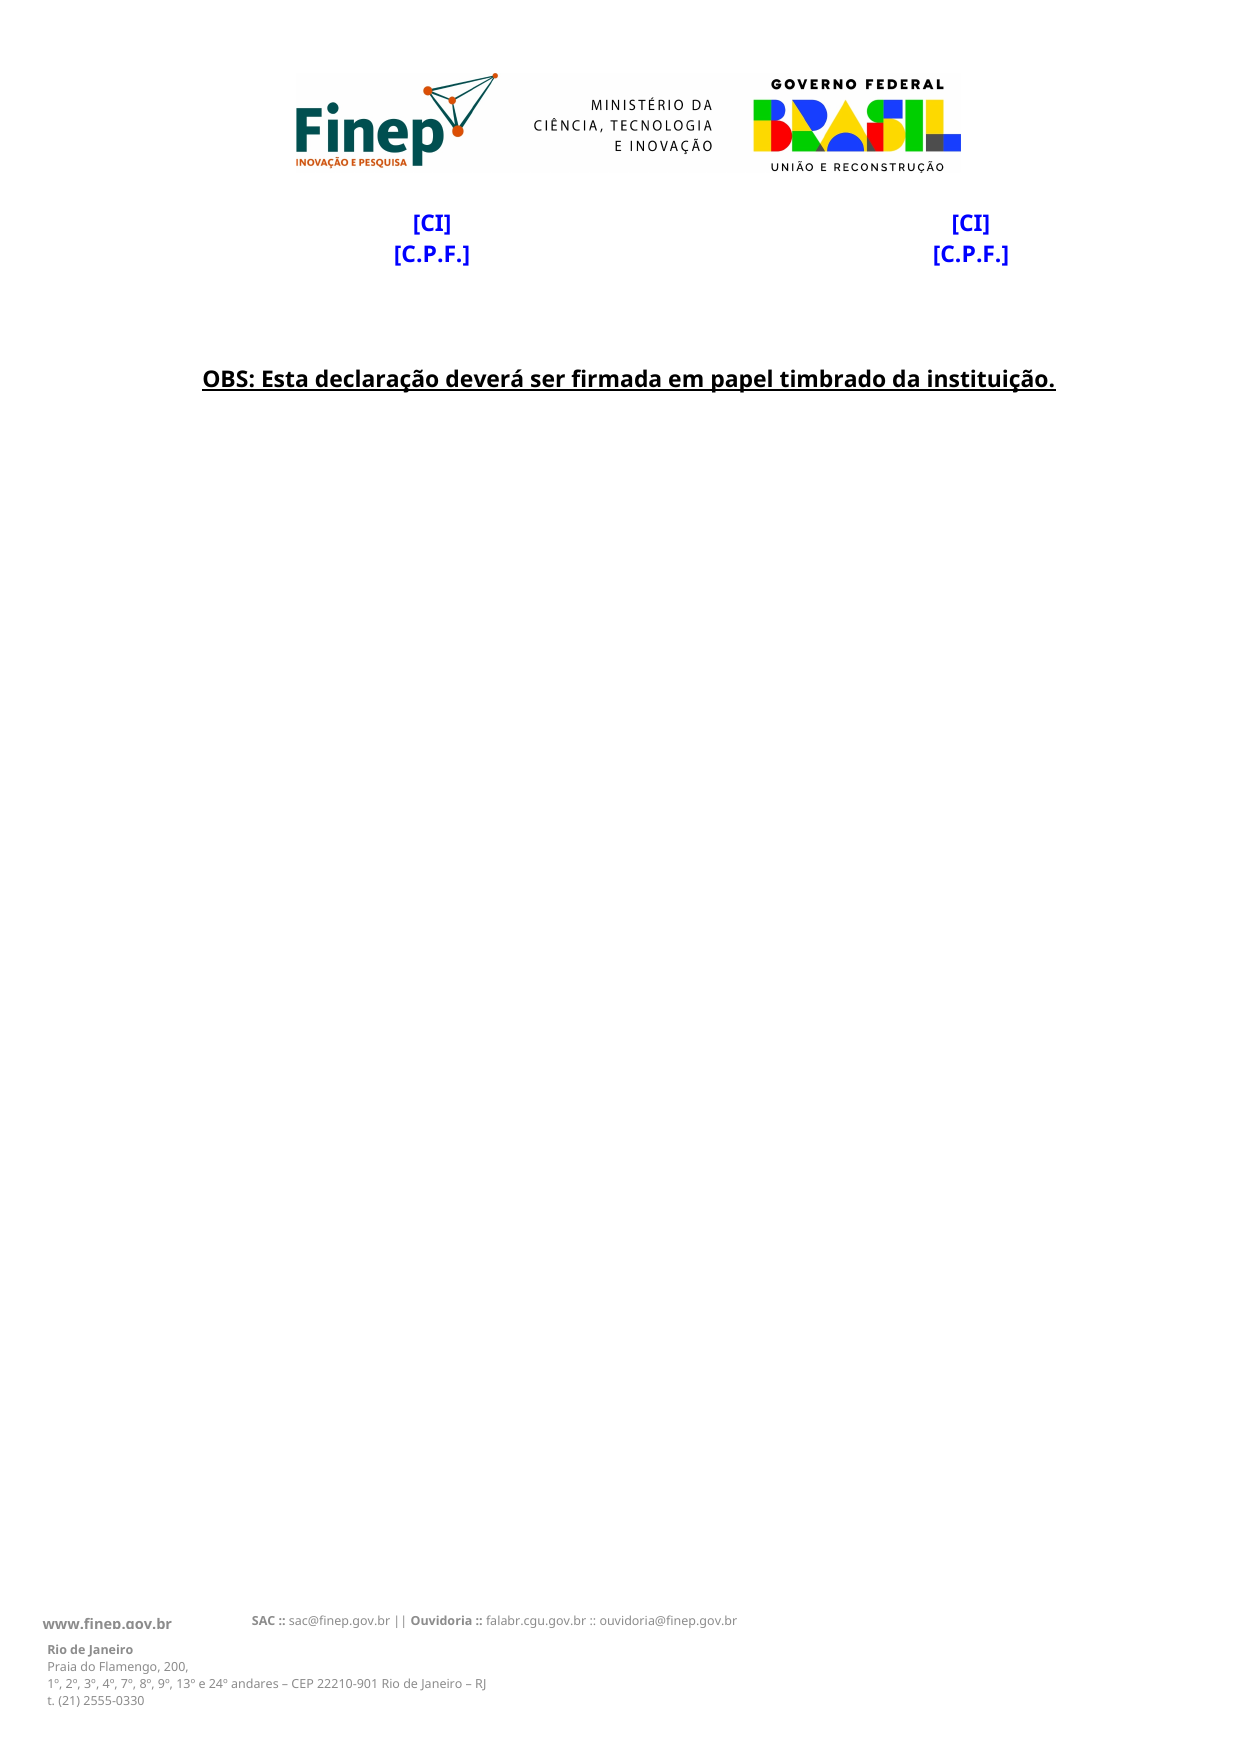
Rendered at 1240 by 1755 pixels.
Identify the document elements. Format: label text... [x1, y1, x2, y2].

text OBS: Esta declaração deverá ser firmada em papel timbrado da instituição. [148, 363, 1110, 394]
table_header [CI] [C.P.F.] [148, 207, 687, 301]
table_cell [148, 301, 687, 332]
table_header [CI] [C.P.F.] [687, 207, 1225, 301]
table_cell [687, 301, 1225, 332]
